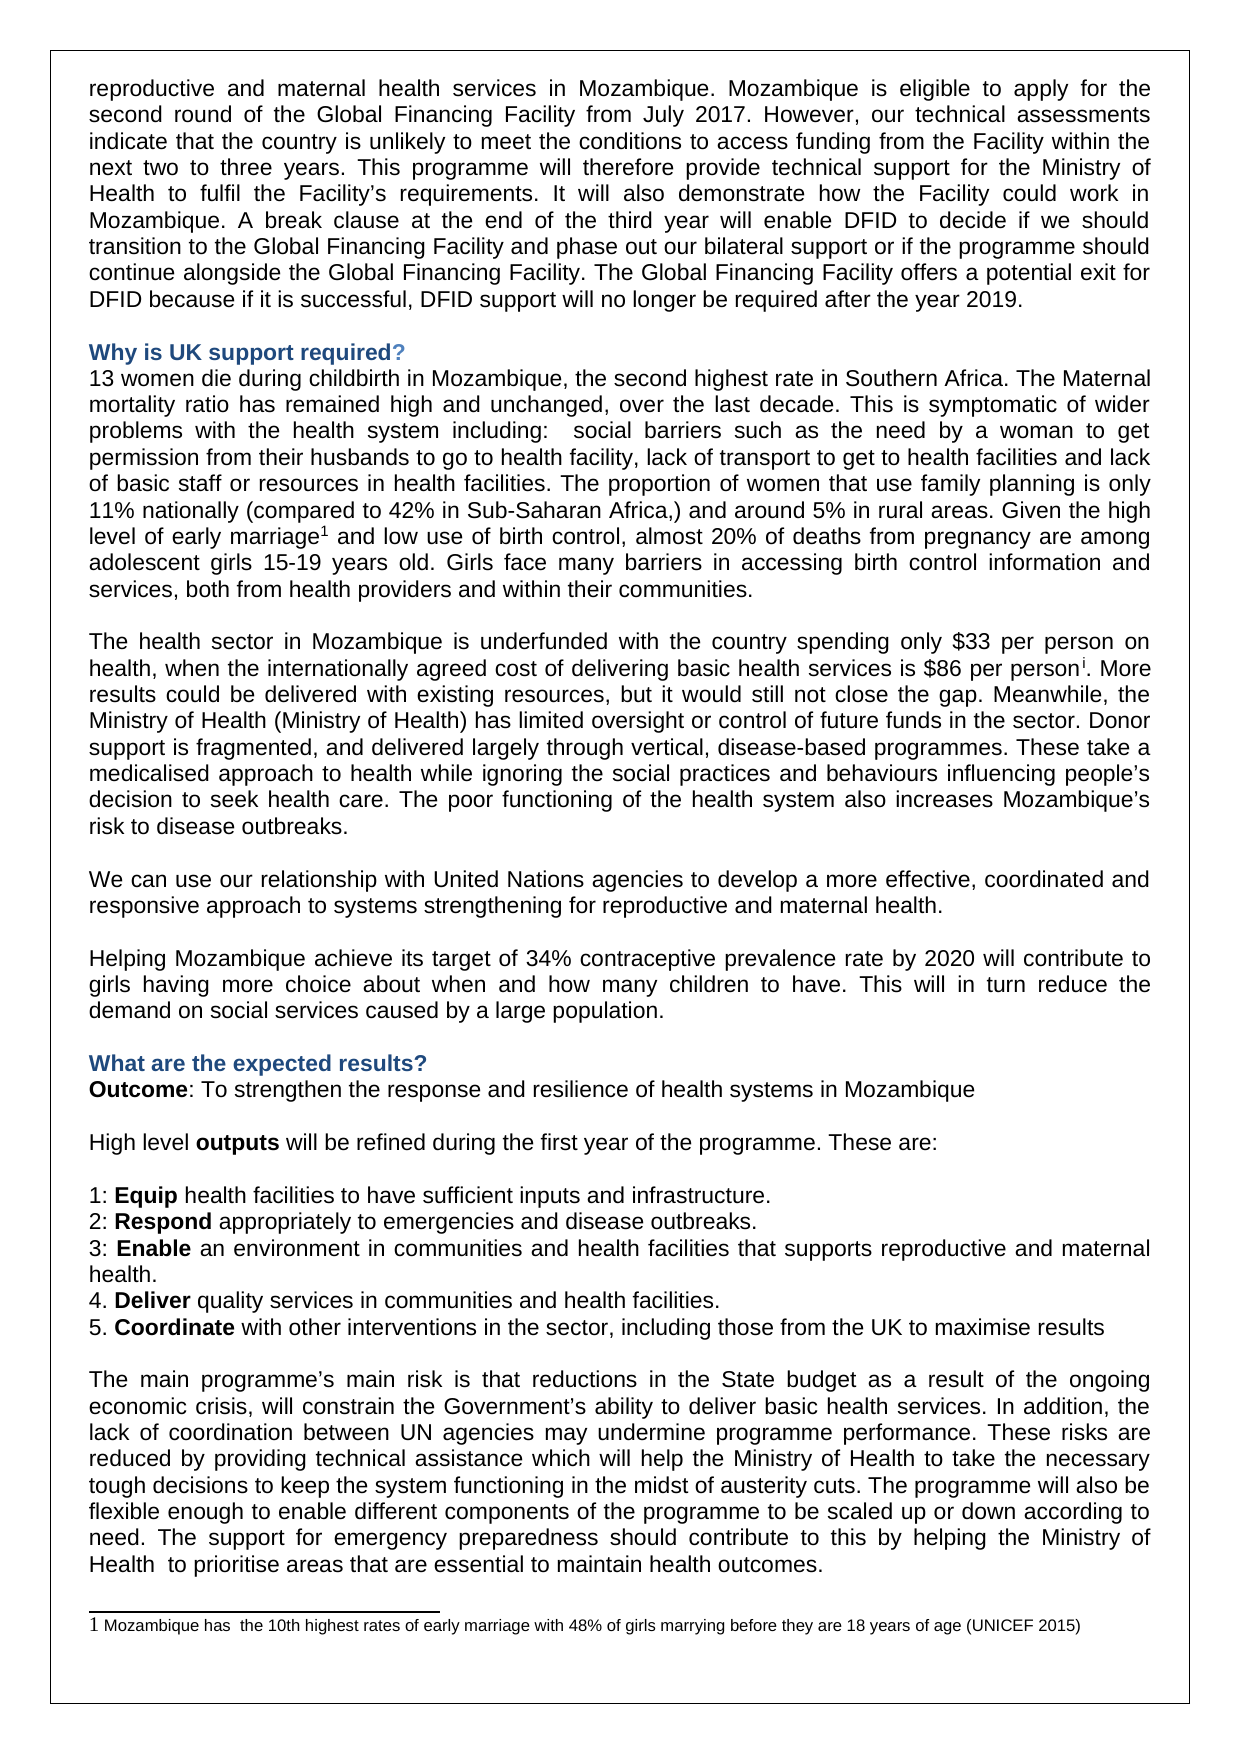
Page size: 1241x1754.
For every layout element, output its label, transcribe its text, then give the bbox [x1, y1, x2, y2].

text High level outputs will be refined during the first year of the programme. These are: [89, 1129, 1152, 1155]
text 2: Respond appropriately to emergencies and disease outbreaks. [89, 1208, 1152, 1234]
text What are the expected results? [89, 1050, 1152, 1076]
text The health sector in Mozambique is underfunded with the country spending only $33 per person on health, when the internationally agreed cost of delivering basic health services is $86 per person. More results could be delivered with existing resources, but it would still not close the gap. Meanwhile, the Ministry of Health (Ministry of Health) has limited oversight or control of future funds in the sector. Donor support is fragmented, and delivered largely through vertical, disease-based programmes. These take a medicalised approach to health while ignoring the social practices and behaviours influencing people’s decision to seek health care. The poor functioning of the health system also increases Mozambique’s risk to disease outbreaks. [89, 628, 1152, 839]
text 5. Coordinate with other interventions in the sector, including those from the UK to maximise results [89, 1313, 1152, 1340]
text Why is UK support required? [89, 338, 1152, 365]
text The main programme’s main risk is that reductions in the State budget as a result of the ongoing economic crisis, will constrain the Government’s ability to deliver basic health services. In addition, the lack of coordination between UN agencies may undermine programme performance. These risks are reduced by providing technical assistance which will help the Ministry of Health to take the necessary tough decisions to keep the system functioning in the midst of austerity cuts. The programme will also be flexible enough to enable different components of the programme to be scaled up or down according to need. The support for emergency preparedness should contribute to this by helping the Ministry of Health to prioritise areas that are essential to maintain health outcomes. [89, 1366, 1152, 1577]
text 1: Equip health facilities to have sufficient inputs and infrastructure. [89, 1182, 1152, 1208]
text Helping Mozambique achieve its target of 34% contraceptive prevalence rate by 2020 will contribute to girls having more choice about when and how many children to have. This will in turn reduce the demand on social services caused by a large population. [89, 944, 1152, 1024]
text 3: Enable an environment in communities and health facilities that supports reproductive and maternal health. [89, 1234, 1152, 1287]
text We can use our relationship with United Nations agencies to develop a more effective, coordinated and responsive approach to systems strengthening for reproductive and maternal health. [89, 866, 1152, 918]
text Mozambique has the 10th highest rates of early marriage with 48% of girls marrying before they are 18 years of age (UNICEF 2015) [89, 1612, 1152, 1636]
text 4. Deliver quality services in communities and health facilities. [89, 1287, 1152, 1313]
text Outcome: To strengthen the response and resilience of health systems in Mozambique [89, 1076, 1152, 1103]
text reproductive and maternal health services in Mozambique. Mozambique is eligible to apply for the second round of the Global Financing Facility from July 2017. However, our technical assessments indicate that the country is unlikely to meet the conditions to access funding from the Facility within the next two to three years. This programme will therefore provide technical support for the Ministry of Health to fulfil the Facility’s requirements. It will also demonstrate how the Facility could work in Mozambique. A break clause at the end of the third year will enable DFID to decide if we should transition to the Global Financing Facility and phase out our bilateral support or if the programme should continue alongside the Global Financing Facility. The Global Financing Facility offers a potential exit for DFID because if it is successful, DFID support will no longer be required after the year 2019. [89, 75, 1152, 312]
text 13 women die during childbirth in Mozambique, the second highest rate in Southern Africa. The Maternal mortality ratio has remained high and unchanged, over the last decade. This is symptomatic of wider problems with the health system including: social barriers such as the need by a woman to get permission from their husbands to go to health facility, lack of transport to get to health facilities and lack of basic staff or resources in health facilities. The proportion of women that use family planning is only 11% nationally (compared to 42% in Sub-Saharan Africa,) and around 5% in rural areas. Given the high level of early marriage and low use of birth control, almost 20% of deaths from pregnancy are among adolescent girls 15-19 years old. Girls face many barriers in accessing birth control information and services, both from health providers and within their communities. [89, 365, 1152, 602]
